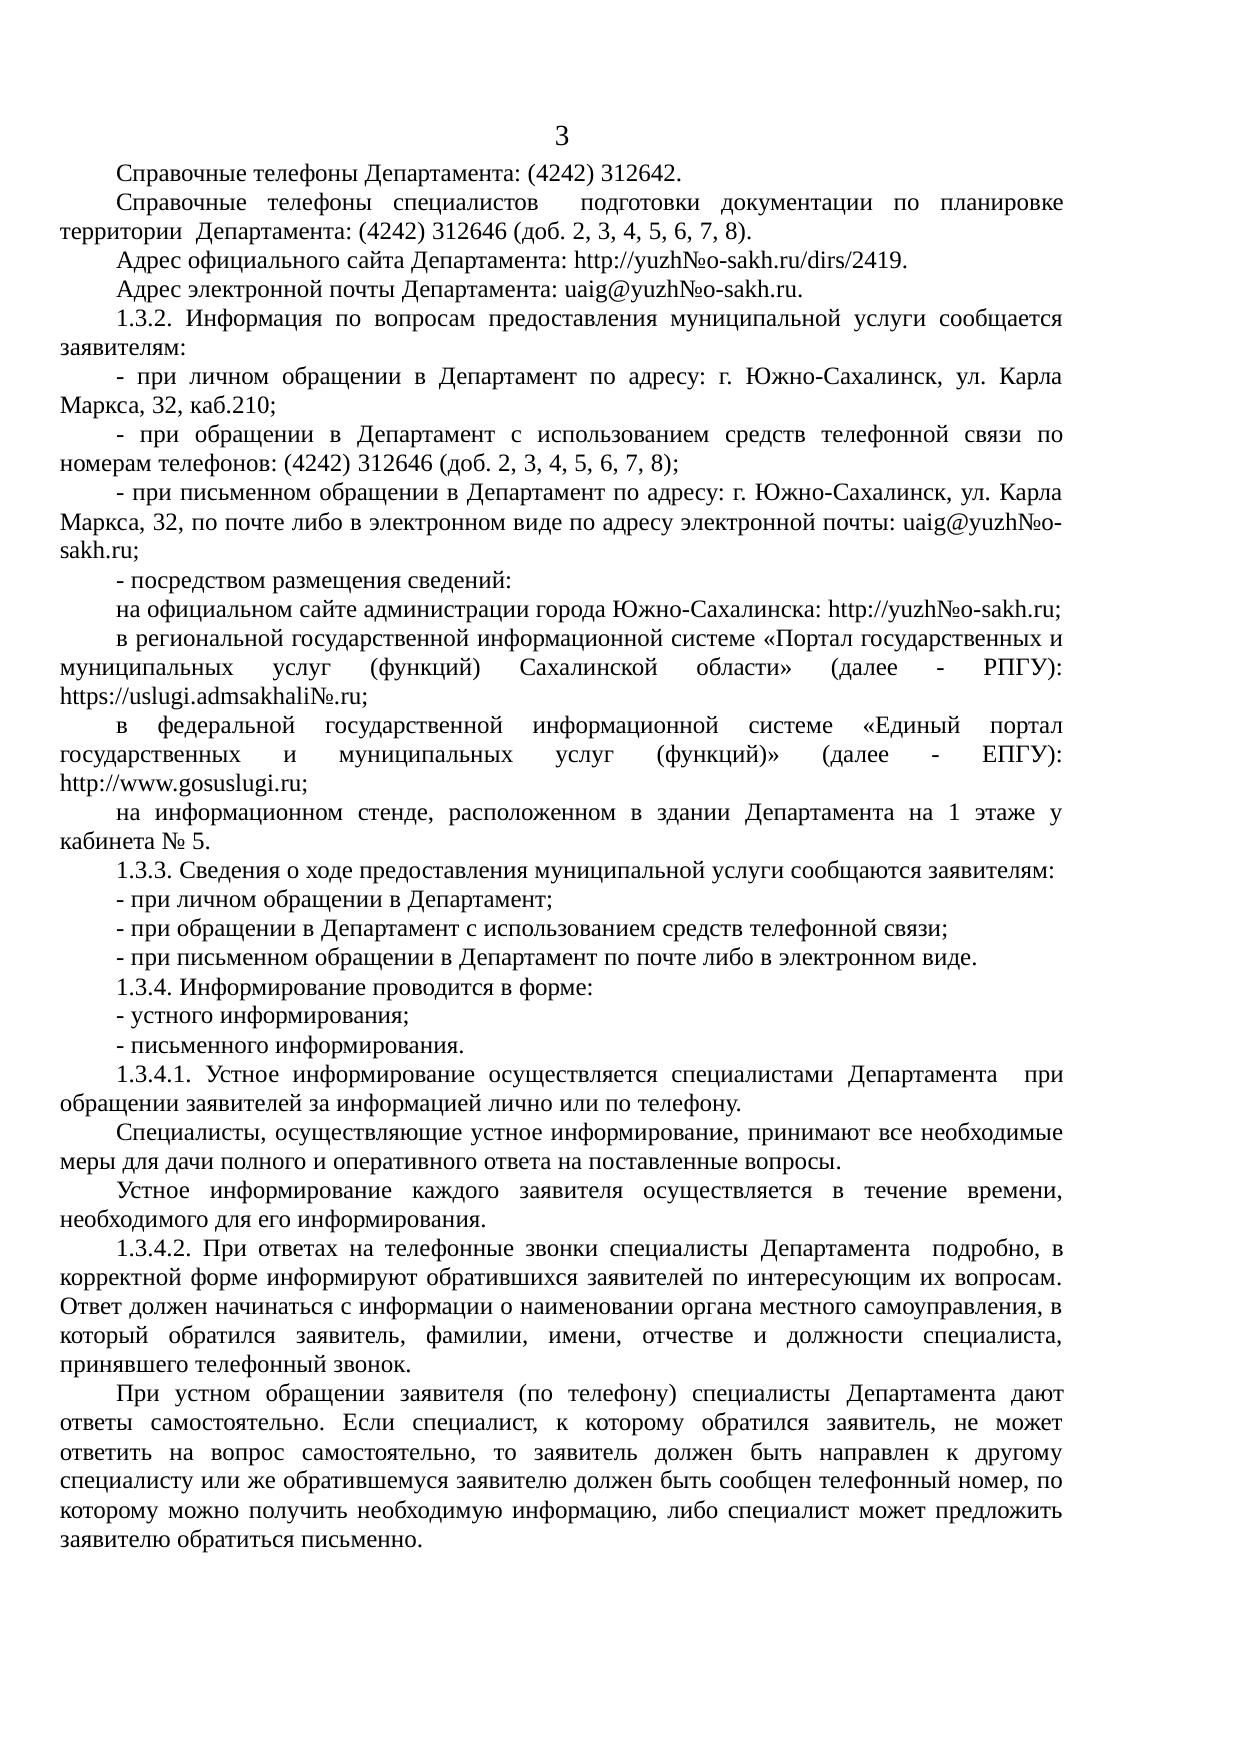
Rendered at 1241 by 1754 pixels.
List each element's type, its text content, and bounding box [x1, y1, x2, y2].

text 1.3.4.2. При ответах на телефонные звонки специалисты Департамента подробно, в корректной форме информируют обратившихся заявителей по интересующим их вопросам. Ответ должен начинаться с информации о наименовании органа местного самоуправления, в который обратился заявитель, фамилии, имени, отчестве и должности специалиста, принявшего телефонный звонок. [59, 1233, 1064, 1378]
text - при обращении в Департамент с использованием средств телефонной связи по номерам телефонов: (4242) 312646 (доб. 2, 3, 4, 5, 6, 7, 8); [59, 419, 1064, 477]
text 1.3.3. Сведения о ходе предоставления муниципальной услуги сообщаются заявителям: [59, 855, 1064, 884]
text - посредством размещения сведений: [59, 564, 1064, 593]
text Справочные телефоны специалистов подготовки документации по планировке территории Департамента: (4242) 312646 (доб. 2, 3, 4, 5, 6, 7, 8). [59, 187, 1064, 245]
text на информационном стенде, расположенном в здании Департамента на 1 этаже у кабинета № 5. [59, 797, 1064, 855]
text Устное информирование каждого заявителя осуществляется в течение времени, необходимого для его информирования. [59, 1175, 1064, 1233]
text При устном обращении заявителя (по телефону) специалисты Департамента дают ответы самостоятельно. Если специалист, к которому обратился заявитель, не может ответить на вопрос самостоятельно, то заявитель должен быть направлен к другому специалисту или же обратившемуся заявителю должен быть сообщен телефонный номер, по которому можно получить необходимую информацию, либо специалист может предложить заявителю обратиться письменно. [59, 1378, 1064, 1553]
text на официальном сайте администрации города Южно-Сахалинска: http://yuzh№o-sakh.ru; [59, 593, 1064, 623]
text в федеральной государственной информационной системе «Единый портал государственных и муниципальных услуг (функций)» (далее - ЕПГУ): http://www.gosuslugi.ru; [59, 710, 1064, 797]
text - письменного информирования. [59, 1029, 1064, 1058]
text Справочные телефоны Департамента: (4242) 312642. [59, 158, 1064, 187]
text Специалисты, осуществляющие устное информирование, принимают все необходимые меры для дачи полного и оперативного ответа на поставленные вопросы. [59, 1117, 1064, 1175]
text в региональной государственной информационной системе «Портал государственных и муниципальных услуг (функций) Сахалинской области» (далее - РПГУ): https://uslugi.admsakhali№.ru; [59, 623, 1064, 710]
text Адрес электронной почты Департамента: uaig@yuzh№o-sakh.ru. [59, 274, 1064, 303]
text 1.3.2. Информация по вопросам предоставления муниципальной услуги сообщается заявителям: [59, 303, 1064, 361]
text Адрес официального сайта Департамента: http://yuzh№o-sakh.ru/dirs/2419. [59, 245, 1064, 274]
text - при письменном обращении в Департамент по почте либо в электронном виде. [59, 942, 1064, 971]
text 1.3.4. Информирование проводится в форме: [59, 971, 1064, 1000]
text - при обращении в Департамент с использованием средств телефонной связи; [59, 913, 1064, 942]
text 1.3.4.1. Устное информирование осуществляется специалистами Департамента при обращении заявителей за информацией лично или по телефону. [59, 1058, 1064, 1117]
text - при личном обращении в Департамент по адресу: г. Южно-Сахалинск, ул. Карла Маркса, 32, каб.210; [59, 361, 1064, 419]
text - устного информирования; [59, 1000, 1064, 1029]
text - при письменном обращении в Департамент по адресу: г. Южно-Сахалинск, ул. Карла Маркса, 32, по почте либо в электронном виде по адресу электронной почты: uaig@yuzh№o-sakh.ru; [59, 477, 1064, 564]
text - при личном обращении в Департамент; [59, 884, 1064, 913]
